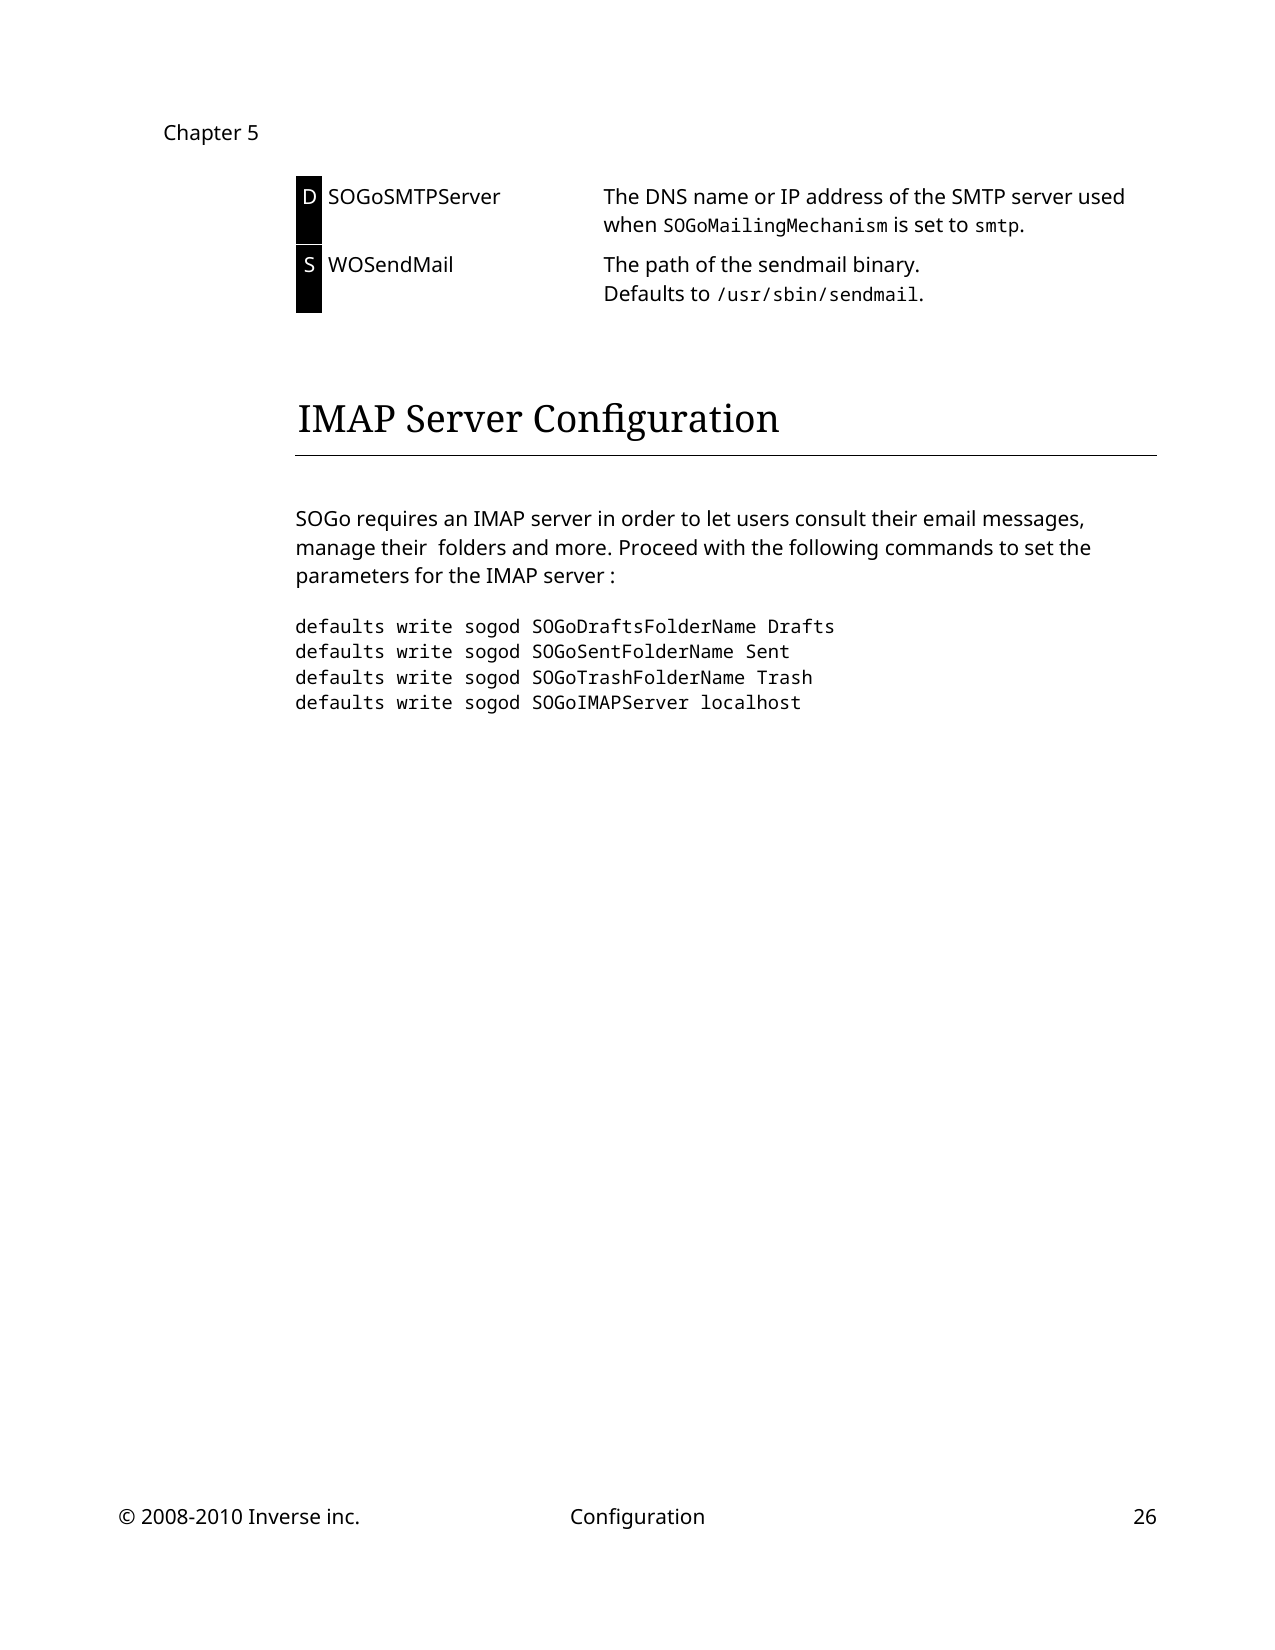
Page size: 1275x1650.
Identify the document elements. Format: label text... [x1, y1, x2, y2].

table_cell The path of the sendmail binary. Defaults to /usr/sbin/sendmail. [598, 245, 1156, 313]
table_cell WOSendMail [322, 245, 598, 313]
text defaults write sogod SOGoSentFolderName Sent [295, 639, 1157, 664]
table_cell SOGoSMTPServer [322, 176, 598, 244]
text defaults write sogod SOGoDraftsFolderName Drafts [295, 613, 1157, 639]
text defaults write sogod SOGoIMAPServer localhost [295, 690, 1157, 715]
table_cell D [296, 176, 322, 244]
text SOGo requires an IMAP server in order to let users consult their email messages, manage their folders and more. Proceed with the following commands to set the parameters for the IMAP server : [295, 504, 1157, 589]
text defaults write sogod SOGoTrashFolderName Trash [295, 664, 1157, 690]
subtitle IMAP Server Configuration [295, 392, 1157, 455]
table_cell S [296, 245, 322, 313]
table_cell The DNS name or IP address of the SMTP server used when SOGoMailingMechanism is set to smtp. [598, 176, 1156, 244]
